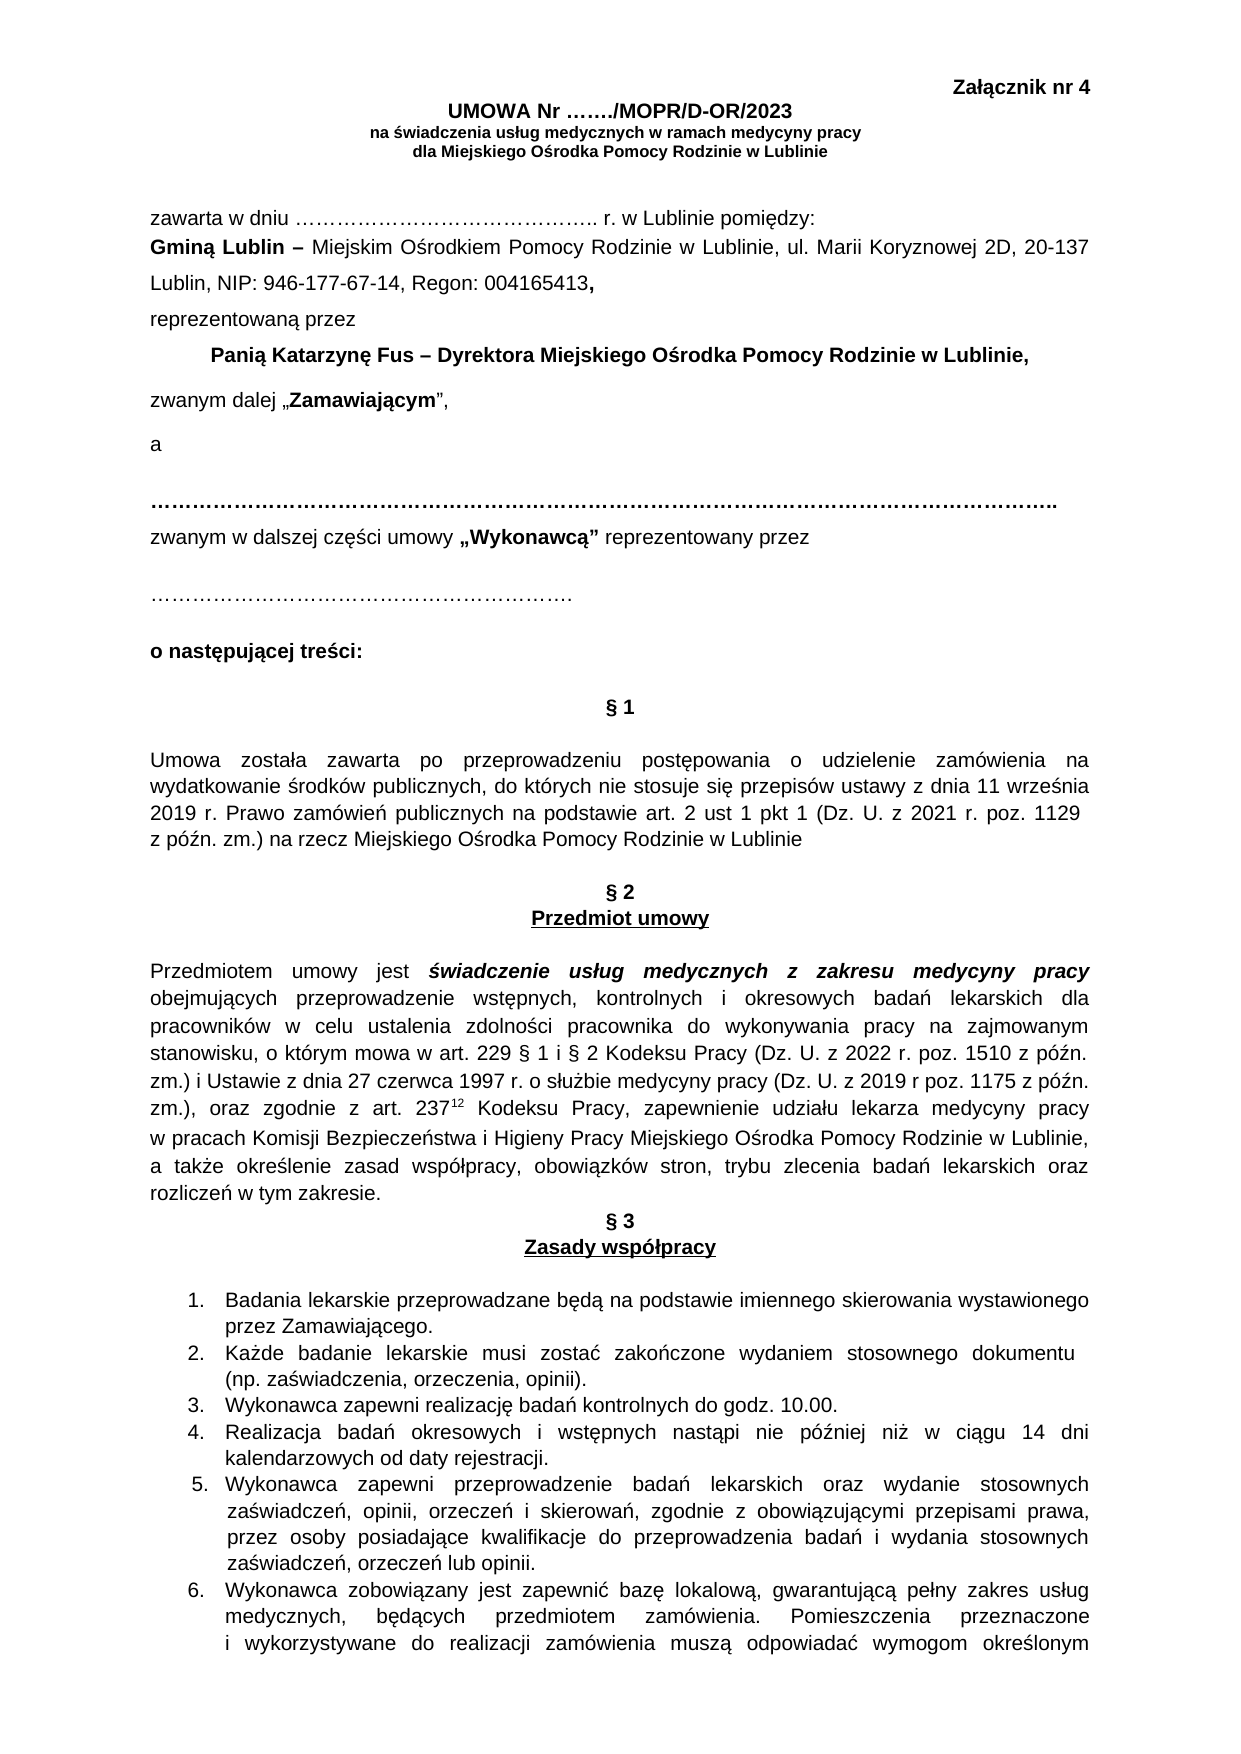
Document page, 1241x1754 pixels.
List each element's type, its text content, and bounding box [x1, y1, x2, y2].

text § 3 [150, 1209, 1090, 1233]
text na świadczenia usług medycznych w ramach medycyny pracy dla Miejskiego Ośrodka Pomocy Rodzinie w Lublinie [150, 123, 1090, 161]
text Załącznik nr 4 [150, 75, 1090, 99]
text reprezentowaną przez [150, 307, 1090, 331]
text o następującej treści: [150, 638, 1090, 662]
text § 1 [150, 695, 1090, 719]
list Każde badanie lekarskie musi zostać zakończone wydaniem stosownego dokumentu (np. zaświadczenia, orzeczenia, opinii). [187, 1340, 1090, 1391]
text Umowa została zawarta po przeprowadzeniu postępowania o udzielenie zamówienia na wydatkowanie środków publicznych, do których nie stosuje się przepisów ustawy z dnia 11 września 2019 r. Prawo zamówień publicznych na podstawie art. 2 ust 1 pkt 1 (Dz. U. z 2021 r. poz. 1129 z późn. zm.) na rzecz Miejskiego Ośrodka Pomocy Rodzinie w Lublinie [150, 748, 1090, 851]
text Panią Katarzynę Fus – Dyrektora Miejskiego Ośrodka Pomocy Rodzinie w Lublinie, [150, 343, 1090, 367]
text a [150, 432, 1090, 456]
list Badania lekarskie przeprowadzane będą na podstawie imiennego skierowania wystawionego przez Zamawiającego. [187, 1288, 1090, 1338]
text UMOWA Nr ……./MOPR/D-OR/2023 [150, 99, 1090, 123]
list Wykonawca zobowiązany jest zapewnić bazę lokalową, gwarantującą pełny zakres usług medycznych, będących przedmiotem zamówienia. Pomieszczenia przeznaczone i wykorzystywane do realizacji zamówienia muszą odpowiadać wymogom określonym [187, 1578, 1090, 1654]
list Realizacja badań okresowych i wstępnych nastąpi nie później niż w ciągu 14 dni kalendarzowych od daty rejestracji. [187, 1419, 1090, 1470]
text Przedmiotem umowy jest świadczenie usług medycznych z zakresu medycyny pracy obejmujących przeprowadzenie wstępnych, kontrolnych i okresowych badań lekarskich dla pracowników w celu ustalenia zdolności pracownika do wykonywania pracy na zajmowanym stanowisku, o którym mowa w art. 229 § 1 i § 2 Kodeksu Pracy (Dz. U. z 2022 r. poz. 1510 z późn. zm.) i Ustawie z dnia 27 czerwca 1997 r. o służbie medycyny pracy (Dz. U. z 2019 r poz. 1175 z późn. zm.), oraz zgodnie z art. 23712 Kodeksu Pracy, zapewnienie udziału lekarza medycyny pracy w pracach Komisji Bezpieczeństwa i Higieny Pracy Miejskiego Ośrodka Pomocy Rodzinie w Lublinie, a także określenie zasad współpracy, obowiązków stron, trybu zlecenia badań lekarskich oraz rozliczeń w tym zakresie. [150, 959, 1090, 1205]
text zwanym dalej „Zamawiającym”, [150, 387, 1090, 411]
text zawarta w dniu …………………………………….. r. w Lublinie pomiędzy: [150, 206, 1090, 230]
text Gminą Lublin – Miejskim Ośrodkiem Pomocy Rodzinie w Lublinie, ul. Marii Koryznowej 2D, 20-137 Lublin, NIP: 946-177-67-14, Regon: 004165413, [150, 235, 1090, 295]
list Wykonawca zapewni realizację badań kontrolnych do godz. 10.00. [187, 1393, 1090, 1417]
list Wykonawca zapewni przeprowadzenie badań lekarskich oraz wydanie stosownych zaświadczeń, opinii, orzeczeń i skierowań, zgodnie z obowiązującymi przepisami prawa, przez osoby posiadające kwalifikacje do przeprowadzenia badań i wydania stosownych zaświadczeń, orzeczeń lub opinii. [191, 1472, 1090, 1575]
text Przedmiot umowy [150, 906, 1090, 930]
text ……………………………………………………. [150, 582, 1090, 606]
text Zasady współpracy [150, 1235, 1090, 1259]
text ………………………………………………………………………………………………………………….. zwanym w dalszej części umowy „Wykonawcą” reprezentowany przez [150, 489, 1090, 549]
text § 2 [150, 880, 1090, 904]
